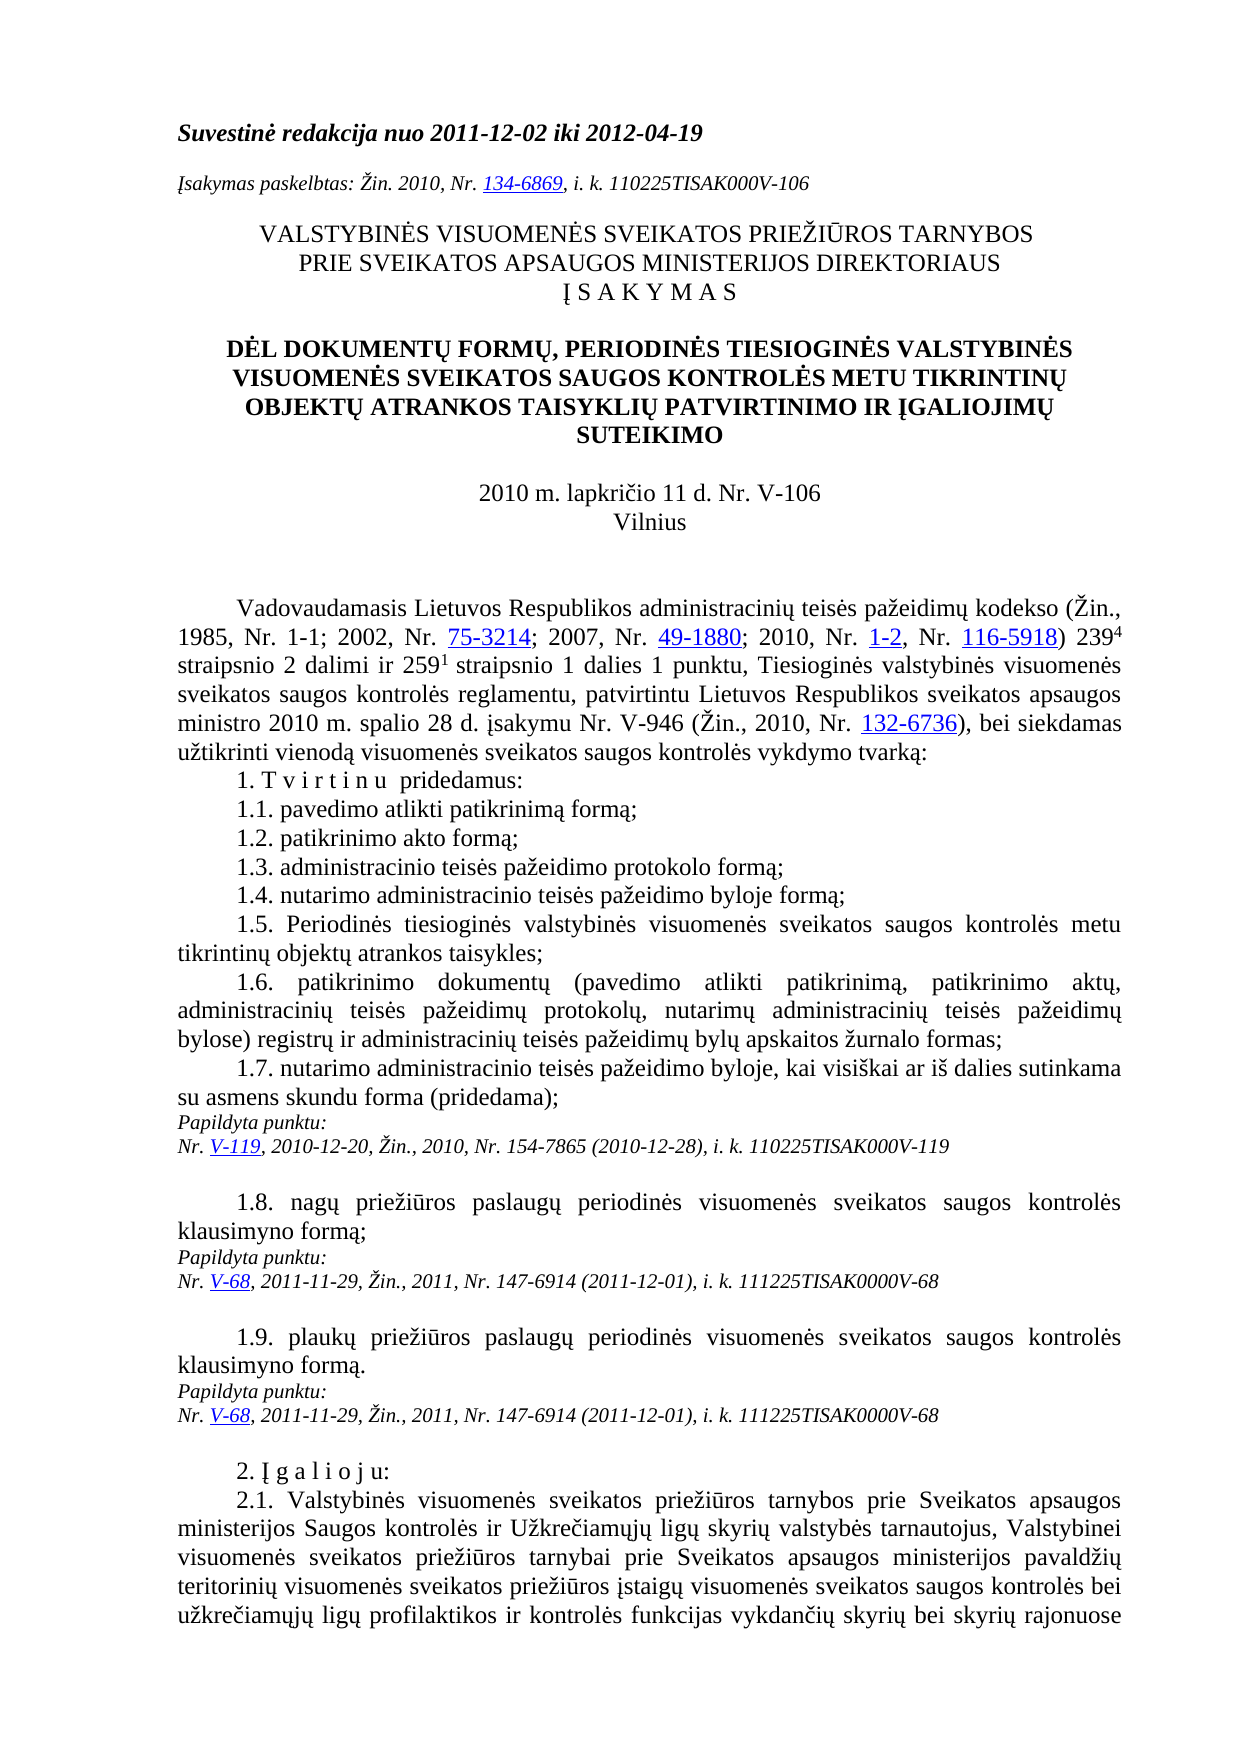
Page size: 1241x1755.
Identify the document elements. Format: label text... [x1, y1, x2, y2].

text 1.8. nagų priežiūros paslaugų periodinės visuomenės sveikatos saugos kontrolės klausimyno formą; [177, 1187, 1122, 1245]
text Papildyta punktu: [177, 1110, 1122, 1134]
text DĖL DOKUMENTŲ FORMŲ, PERIODINĖS TIESIOGINĖS VALSTYBINĖS VISUOMENĖS SVEIKATOS SAUGOS KONTROLĖS METU TIKRINTINŲ OBJEKTŲ ATRANKOS TAISYKLIŲ PATVIRTINIMO IR ĮGALIOJIMŲ SUTEIKIMO [177, 334, 1122, 449]
text 1.1. pavedimo atlikti patikrinimą formą; [177, 794, 1122, 823]
text Papildyta punktu: [177, 1245, 1122, 1269]
text Įsakymas paskelbtas: Žin. 2010, Nr. 134-6869, i. k. 110225TISAK000V-106 [177, 171, 1122, 195]
text Vadovaudamasis Lietuvos Respublikos administracinių teisės pažeidimų kodekso (Žin., 1985, Nr. 1-1; 2002, Nr. 75-3214; 2007, Nr. 49-1880; 2010, Nr. 1-2, Nr. 116-5918) 2394 straipsnio 2 dalimi ir 2591 straipsnio 1 dalies 1 punktu, Tiesioginės valstybinės visuomenės sveikatos saugos kontrolės reglamentu, patvirtintu Lietuvos Respublikos sveikatos apsaugos ministro 2010 m. spalio 28 d. įsakymu Nr. V-946 (Žin., 2010, Nr. 132-6736), bei siekdamas užtikrinti vienodą visuomenės sveikatos saugos kontrolės vykdymo tvarką: [177, 593, 1122, 765]
text 1.5. Periodinės tiesioginės valstybinės visuomenės sveikatos saugos kontrolės metu tikrintinų objektų atrankos taisykles; [177, 909, 1122, 967]
text Nr. V-119, 2010-12-20, Žin., 2010, Nr. 154-7865 (2010-12-28), i. k. 110225TISAK000V-119 [177, 1134, 1122, 1158]
text 1.3. administracinio teisės pažeidimo protokolo formą; [177, 852, 1122, 880]
text Nr. V-68, 2011-11-29, Žin., 2011, Nr. 147-6914 (2011-12-01), i. k. 111225TISAK0000V-68 [177, 1269, 1122, 1293]
text Vilnius [177, 507, 1122, 535]
text 2010 m. lapkričio 11 d. Nr. V-106 [177, 478, 1122, 507]
text VALSTYBINĖS VISUOMENĖS SVEIKATOS PRIEŽIŪROS TARNYBOS [177, 219, 1122, 248]
text 1.9. plaukų priežiūros paslaugų periodinės visuomenės sveikatos saugos kontrolės klausimyno formą. [177, 1322, 1122, 1379]
text Papildyta punktu: [177, 1379, 1122, 1403]
text 2.1. Valstybinės visuomenės sveikatos priežiūros tarnybos prie Sveikatos apsaugos ministerijos Saugos kontrolės ir Užkrečiamųjų ligų skyrių valstybės tarnautojus, Valstybinei visuomenės sveikatos priežiūros tarnybai prie Sveikatos apsaugos ministerijos pavaldžių teritorinių visuomenės sveikatos priežiūros įstaigų visuomenės sveikatos saugos kontrolės bei užkrečiamųjų ligų profilaktikos ir kontrolės funkcijas vykdančių skyrių bei skyrių rajonuose [177, 1485, 1122, 1628]
text 1. Tvirtinu pridedamus: [177, 765, 1122, 794]
text Nr. V-68, 2011-11-29, Žin., 2011, Nr. 147-6914 (2011-12-01), i. k. 111225TISAK0000V-68 [177, 1403, 1122, 1427]
text Suvestinė redakcija nuo 2011-12-02 iki 2012-04-19 [177, 118, 1122, 147]
text 1.2. patikrinimo akto formą; [177, 823, 1122, 852]
text 1.7. nutarimo administracinio teisės pažeidimo byloje, kai visiškai ar iš dalies sutinkama su asmens skundu forma (pridedama); [177, 1053, 1122, 1110]
text PRIE SVEIKATOS APSAUGOS MINISTERIJOS DIREKTORIAUS [177, 248, 1122, 277]
text ĮSAKYMAS [177, 277, 1122, 305]
text 1.4. nutarimo administracinio teisės pažeidimo byloje formą; [177, 880, 1122, 909]
text 2. Įgalioju: [177, 1456, 1122, 1485]
text 1.6. patikrinimo dokumentų (pavedimo atlikti patikrinimą, patikrinimo aktų, administracinių teisės pažeidimų protokolų, nutarimų administracinių teisės pažeidimų bylose) registrų ir administracinių teisės pažeidimų bylų apskaitos žurnalo formas; [177, 967, 1122, 1053]
